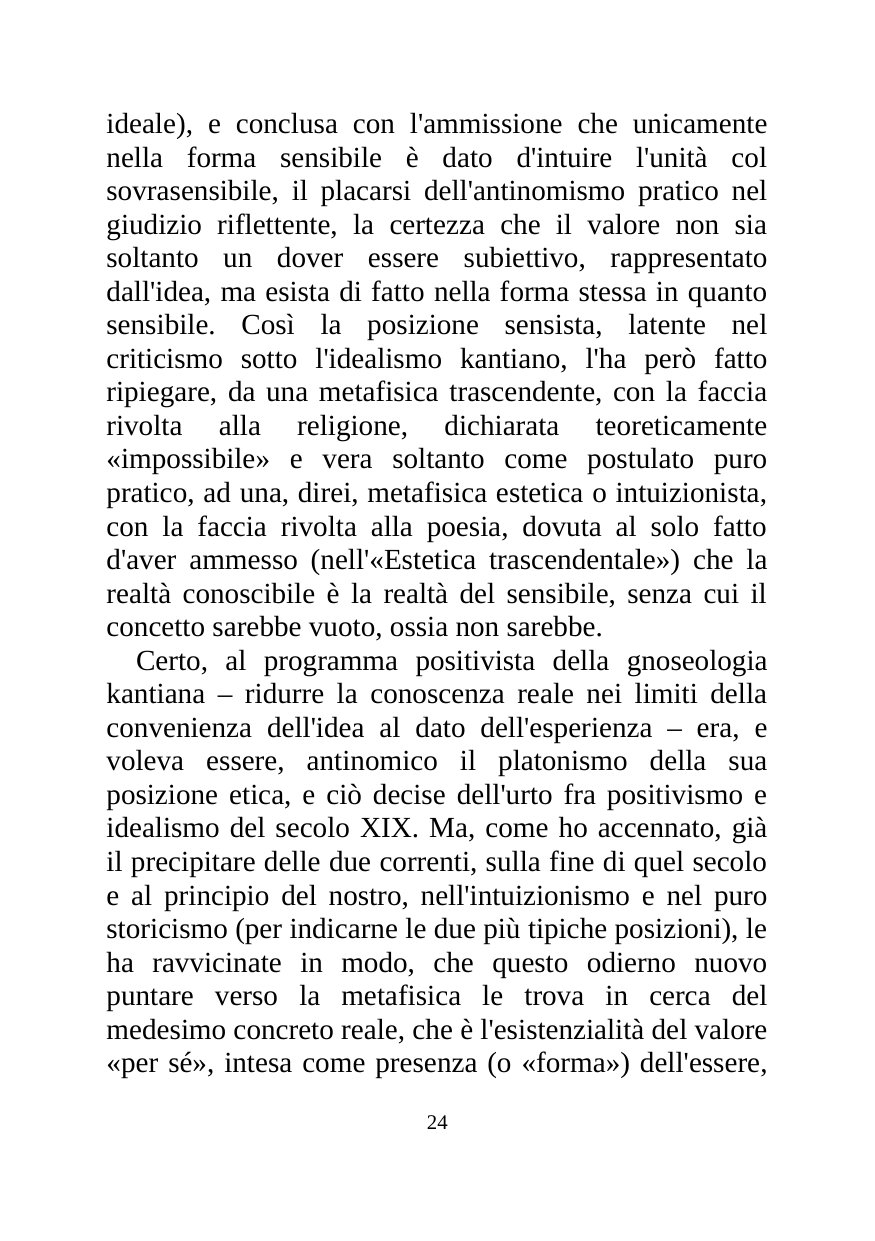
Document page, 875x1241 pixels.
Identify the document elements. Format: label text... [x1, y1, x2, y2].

text ideale), e conclusa con l'ammissione che unicamente nella forma sensibile è dato d'intuire l'unità col sovrasensibile, il placarsi dell'antinomismo pratico nel giudizio riflettente, la certezza che il valore non sia soltanto un dover essere subiettivo, rappresentato dall'idea, ma esista di fatto nella forma stessa in quanto sensibile. Così la posizione sensista, latente nel criticismo sotto l'idealismo kantiano, l'ha però fatto ripiegare, da una metafisica trascendente, con la faccia rivolta alla religione, dichiarata teoreticamente «impossibile» e vera soltanto come postulato puro pratico, ad una, direi, metafisica estetica o intuizionista, con la faccia rivolta alla poesia, dovuta al solo fatto d'aver ammesso (nell'«Estetica trascendentale») che la realtà conoscibile è la realtà del sensibile, senza cui il concetto sarebbe vuoto, ossia non sarebbe. [106, 106, 768, 643]
text Certo, al programma positivista della gnoseologia kantiana – ridurre la conoscenza reale nei limiti della convenienza dell'idea al dato dell'esperienza – era, e voleva essere, antinomico il platonismo della sua posizione etica, e ciò decise dell'urto fra positivismo e idealismo del secolo XIX. Ma, come ho accennato, già il precipitare delle due correnti, sulla fine di quel secolo e al principio del nostro, nell'intuizionismo e nel puro storicismo (per indicarne le due più tipiche posizioni), le ha ravvicinate in modo, che questo odierno nuovo puntare verso la metafisica le trova in cerca del medesimo concreto reale, che è l'esistenzialità del valore «per sé», intesa come presenza (o «forma») dell'essere, [106, 643, 768, 1079]
